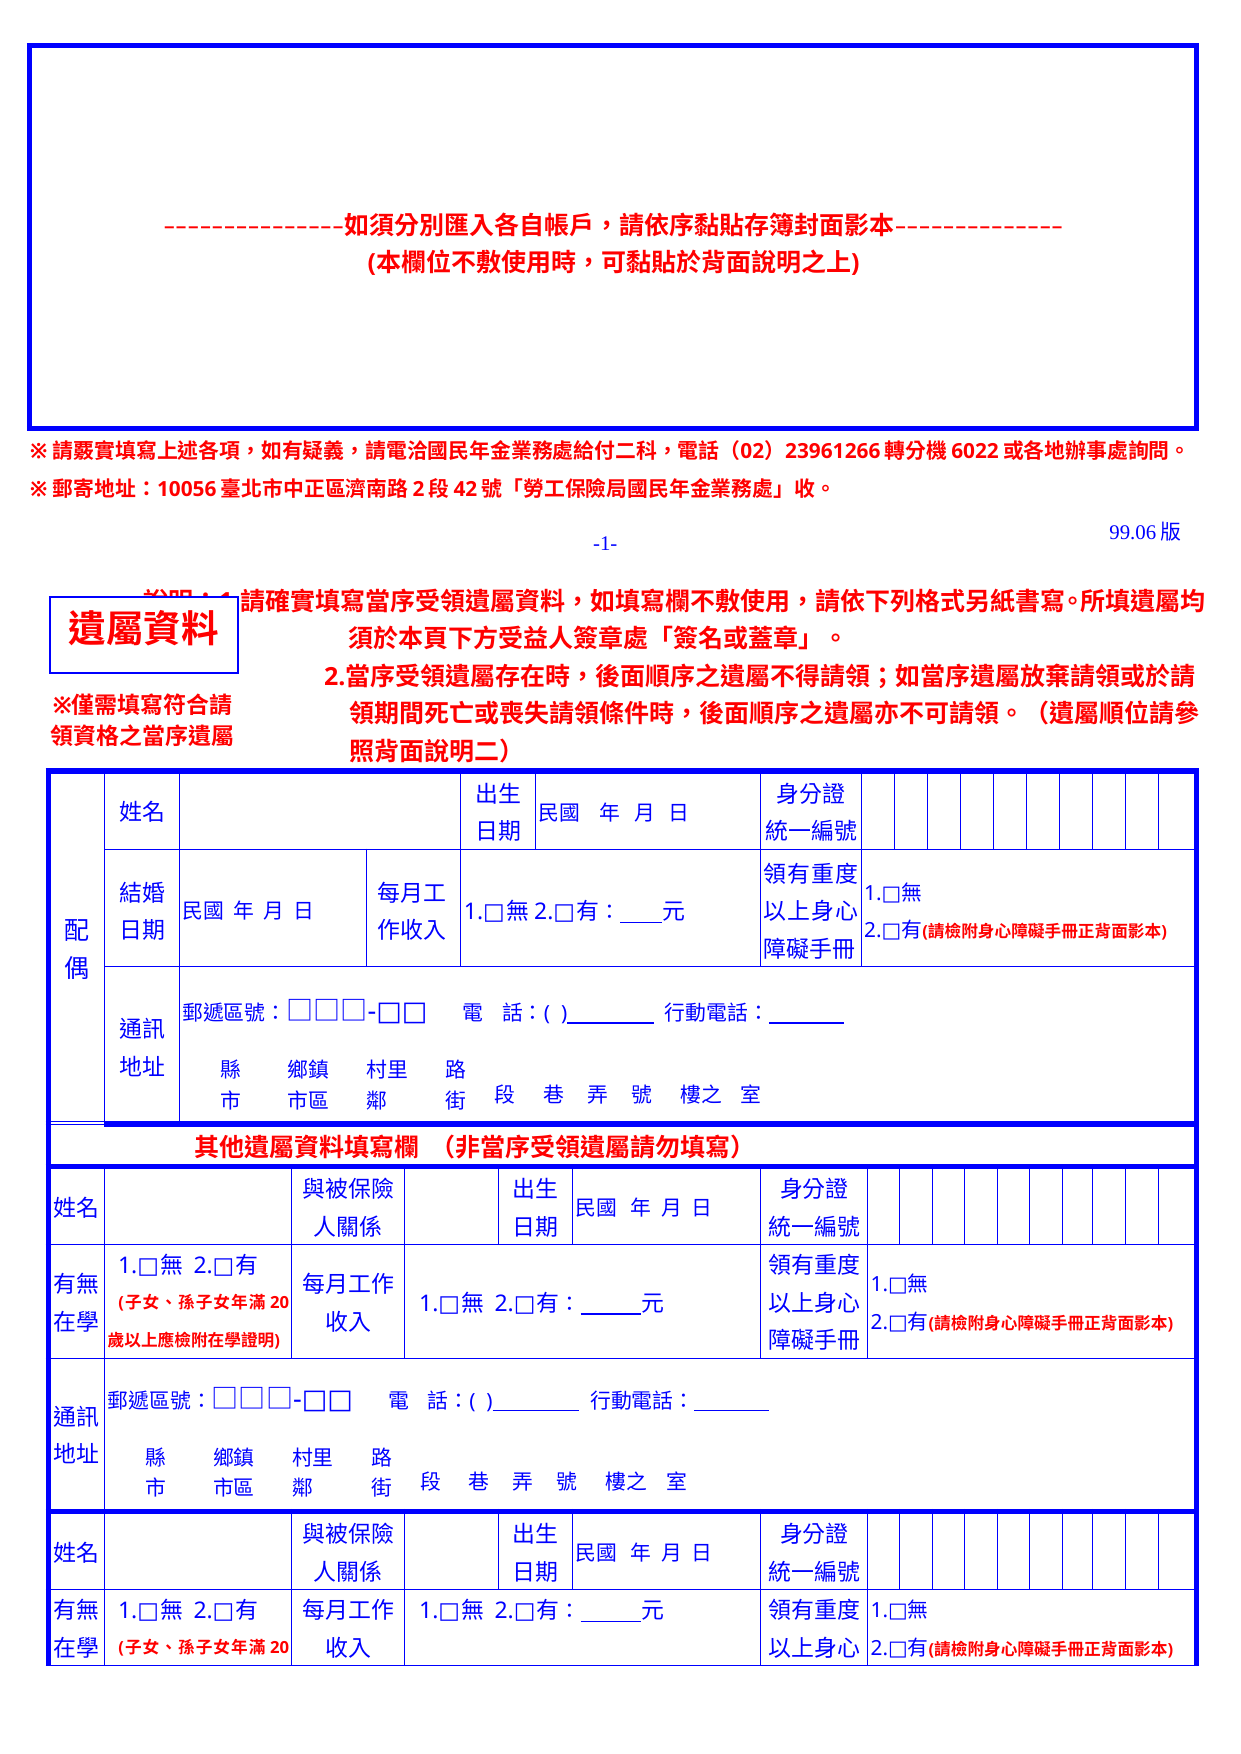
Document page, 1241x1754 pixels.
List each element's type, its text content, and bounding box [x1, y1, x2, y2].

table_cell 1.□無 2.□有 (子女、孫子女年滿20 [105, 1590, 291, 1665]
text 2.當序受領遺屬存在時，後面順序之遺屬不得請領；如當序遺屬放棄請領或於請領期間死亡或喪失請領條件時，後面順序之遺屬亦不可請領。（遺屬順位請參照背面說明二） [324, 656, 1205, 768]
table_cell 郵遞區號：□□□-□□ 電 話：( ) 行動電話： 縣市 鄉鎮市區 村里鄰 路街 段 巷 弄 號 樓之 室 [105, 1359, 1194, 1509]
table_cell [965, 1514, 997, 1589]
table_header 出生 日期 [461, 774, 535, 848]
table_header [180, 774, 460, 848]
table_cell 民國 年 月 日 [573, 1514, 760, 1589]
table_header 姓名 [105, 774, 179, 848]
table_cell [998, 1514, 1029, 1589]
table_cell [900, 1169, 932, 1244]
table_cell 有無在學 [51, 1245, 104, 1358]
table_cell 郵遞區號：□□□-□□ 電 話：( ) 行動電話： 縣市 鄉鎮市區 村里鄰 路街 段 巷 弄 號 樓之 室 [180, 967, 1194, 1121]
table_cell [105, 1169, 291, 1244]
table_cell 姓名 [51, 1514, 104, 1589]
table_cell 民國 年 月 日 [573, 1169, 760, 1244]
table_cell 1.□無 2.□有 (子女、孫子女年滿20歲以上應檢附在學證明) [105, 1245, 291, 1358]
table_cell 結婚 日期 [105, 850, 179, 966]
table_cell [30, 1244, 46, 1358]
table_header [1126, 774, 1158, 848]
table_cell [1159, 1169, 1194, 1244]
table_cell [405, 1514, 498, 1589]
table_cell 1.□無 2.□有： 元 [461, 850, 760, 966]
table_cell 出生 日期 [499, 1169, 572, 1244]
table_cell 出生 日期 [499, 1514, 572, 1589]
table_cell 領有重度以上身心障礙手冊 [761, 1245, 867, 1358]
table_cell [900, 1514, 932, 1589]
table_cell 通訊 地址 [105, 967, 179, 1121]
text 遺屬資料 [51, 599, 236, 653]
table_cell 1.□無 2.□有(請檢附身心障礙手冊正背面影本) [862, 850, 1194, 966]
table_cell [30, 966, 46, 1121]
table_cell 每月工作收入 [367, 850, 460, 966]
table_cell 通訊地址 [51, 1359, 104, 1509]
table_cell [405, 1169, 498, 1244]
table_cell [868, 1514, 899, 1589]
text ※僅需填寫符合請領資格之當序遺屬 [50, 688, 234, 751]
table_cell [1063, 1514, 1092, 1589]
text 99.06版 [1109, 515, 1188, 546]
table_cell [1030, 1514, 1062, 1589]
table_cell 1.□無 2.□有： 元 [405, 1245, 760, 1358]
table_cell 每月工作 收入 [292, 1590, 404, 1665]
table_header [1027, 774, 1059, 848]
table_cell [30, 1121, 46, 1164]
text ※ 郵寄地址：10056臺北市中正區濟南路2段42號「勞工保險局國民年金業務處」收。 [29, 468, 1205, 506]
table_cell 領有重度以上身心 [761, 1590, 867, 1665]
table_cell [998, 1169, 1029, 1244]
table_cell [30, 1164, 46, 1244]
table_cell ---------------如須分別匯入各自帳戶，請依序黏貼存簿封面影本-------------- (本欄位不敷使用時，可黏貼於背面說明之上) [32, 48, 1194, 426]
table_cell 1.□無 2.□有： 元 [405, 1590, 760, 1665]
table_cell [965, 1169, 997, 1244]
table_cell [1093, 1169, 1125, 1244]
table_cell 其他遺屬資料填寫欄 （非當序受領遺屬請勿填寫） [51, 1125, 1194, 1164]
table_cell [30, 1358, 46, 1509]
table_cell [933, 1514, 964, 1589]
table_cell 有無在學 [51, 1590, 104, 1665]
table_cell [933, 1169, 964, 1244]
table_cell [30, 849, 46, 966]
table_header [30, 768, 46, 848]
table_cell 民國 年 月 日 [180, 850, 366, 966]
table_cell 與被保險人關係 [292, 1169, 404, 1244]
table_cell 1.□無 2.□有(請檢附身心障礙手冊正背面影本) [868, 1245, 1194, 1358]
text 說明：1.請確實填寫當序受領遺屬資料，如填寫欄不敷使用，請依下列格式另紙書寫。所填遺屬均須於本頁下方受益人簽章處「簽名或蓋章」。 [29, 581, 1205, 656]
table_cell [1126, 1169, 1158, 1244]
table_header [1060, 774, 1092, 848]
table_cell [1063, 1169, 1092, 1244]
table_cell [1159, 1514, 1194, 1589]
text -1- [584, 532, 626, 551]
table_header [862, 774, 894, 848]
table_header [994, 774, 1026, 848]
table_cell [30, 1509, 46, 1589]
table_cell [1126, 1514, 1158, 1589]
text ※ 請覈實填寫上述各項，如有疑義，請電洽國民年金業務處給付二科，電話（02）23961266轉分機6022或各地辦事處詢問。 [29, 431, 1205, 468]
table_cell [105, 1514, 291, 1589]
table_header 配 偶 [51, 774, 104, 1121]
table_cell 姓名 [51, 1169, 104, 1244]
table_header [961, 774, 993, 848]
table_header [928, 774, 960, 848]
table_cell 1.□無 2.□有(請檢附身心障礙手冊正背面影本) [868, 1590, 1194, 1665]
table_cell [30, 1589, 46, 1665]
table_cell 與被保險人關係 [292, 1514, 404, 1589]
table_header 身分證 統一編號 [761, 774, 861, 848]
table_cell [1093, 1514, 1125, 1589]
table_header [895, 774, 927, 848]
table_cell [868, 1169, 899, 1244]
table_header [1093, 774, 1125, 848]
table_cell 身分證 統一編號 [761, 1514, 867, 1589]
table_cell 領有重度以上身心障礙手冊 [761, 850, 861, 966]
table_cell 每月工作 收入 [292, 1245, 404, 1358]
table_header 民國 年 月 日 [536, 774, 760, 848]
table_cell [1030, 1169, 1062, 1244]
table_cell 身分證 統一編號 [761, 1169, 867, 1244]
table_header [1159, 774, 1194, 848]
